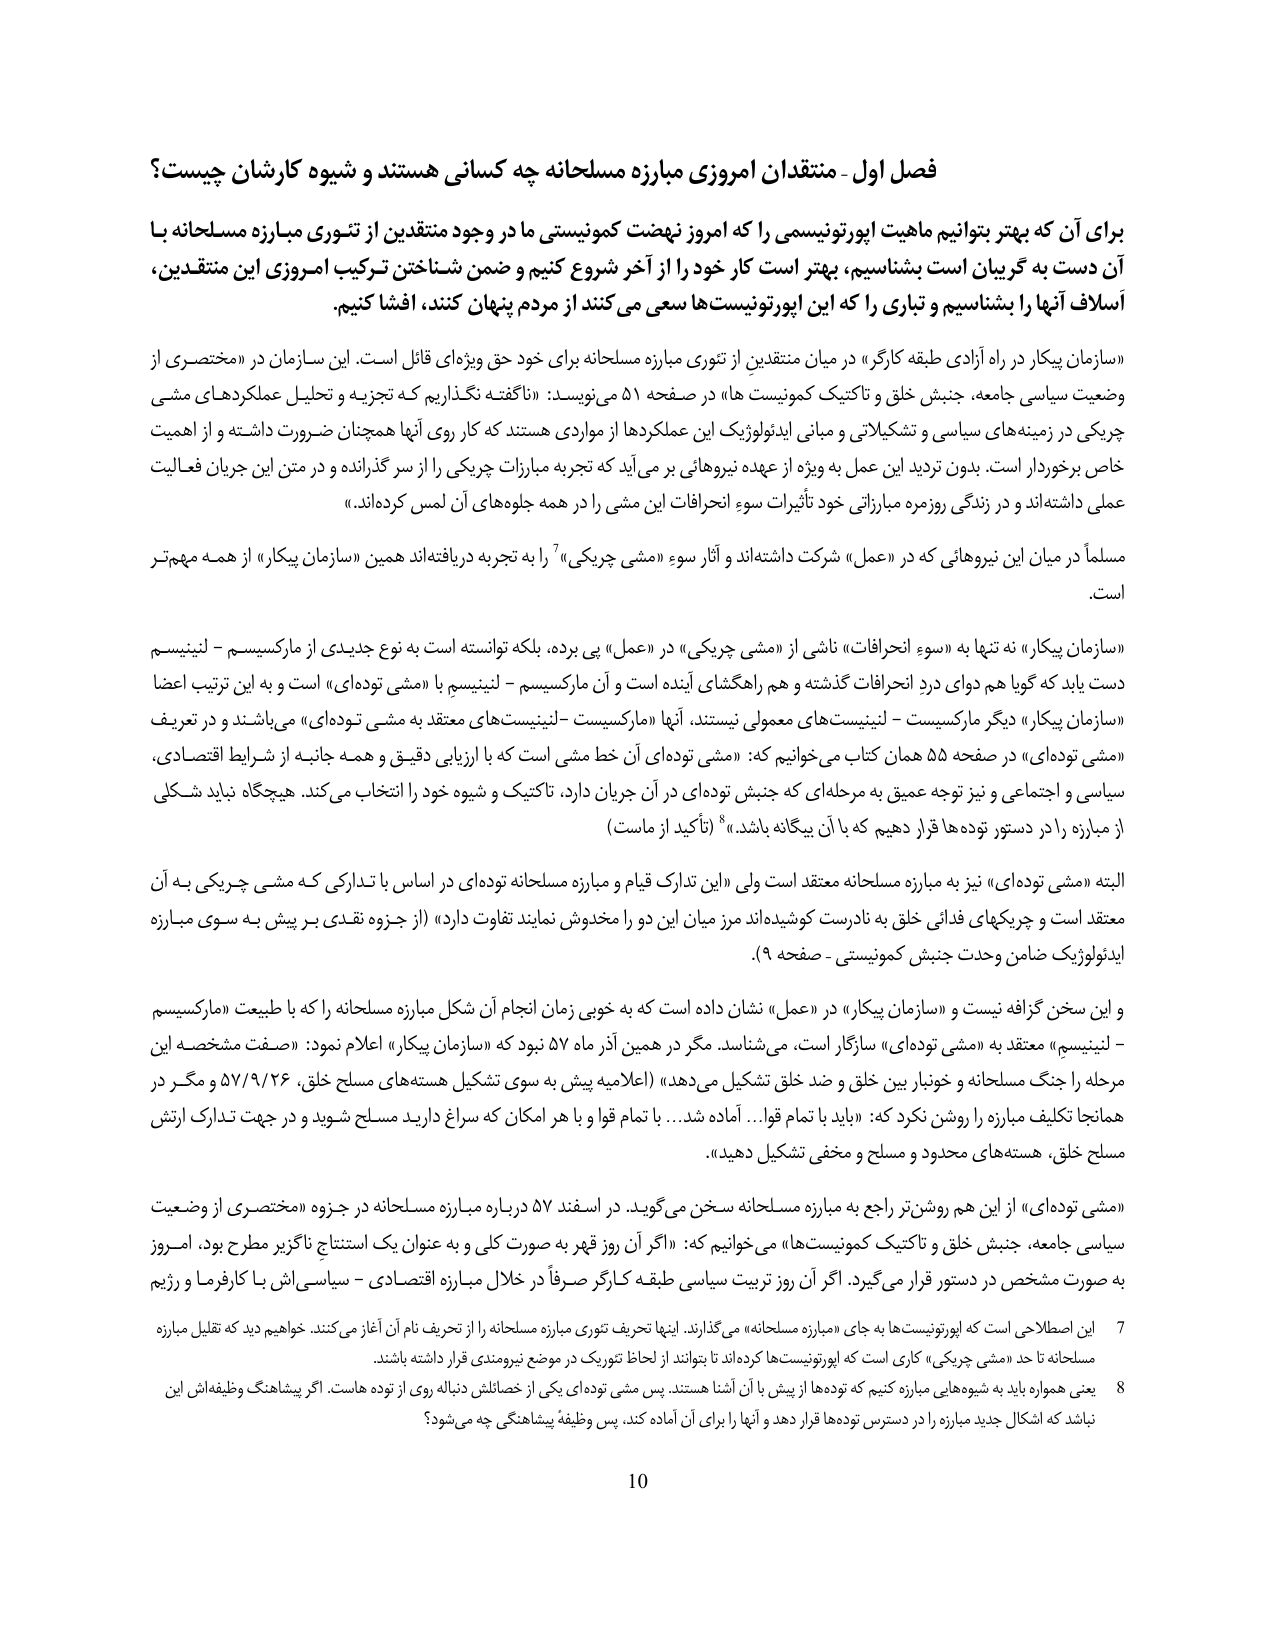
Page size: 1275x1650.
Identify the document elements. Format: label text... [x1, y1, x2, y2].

subtitle فصل اول – منتقدان امروزی مبارزه مسلحانه چه کسانی هستند و شیوه کارشان چیست؟ [150, 150, 1125, 192]
text برای آن که بهتر بتوانیم ماهیت اپورتونیسمی را که امروز نهضت کمونیستی ما در وجود منتقدین از تئوری مبارزه مسلحانه با آن دست به گریبان است بشناسیم، بهتر است کار خود را از آخر شروع کنیم و ضمن شناختن ترکیب امروزی این منتقدین، اَسلاف آنها را بشناسیم و تباری را که این اپورتونیست‌ها سعی می‌کنند از مردم پنهان کنند، افشا کنیم. [150, 213, 1125, 322]
text «سازمان پیکار در راه آزادی طبقه کارگر» در میان منتقدینِ از تئوری مبارزه مسلحانه برای خود حق ویژه‌ای قائل است. این سازمان در «مختصری از وضعیت سیاسی جامعه، جنبش خلق و تاکتیک کمونیست ها» در صفحه ۵۱ می‌نویسد: «ناگفته نگذاریم که تجزیه و تحلیل عملکردهای مشی چریکی در زمینه‌های سیاسی و تشکیلاتی و مبانی ایدئولوژیک این عملکردها از مواردی هستند که کار روی آنها همچنان ضرورت داشته و از اهمیت خاص برخوردار است. بدون تردید این عمل به ویژه از عهده نیروهائی بر می‌آید که تجربه مبارزات چریکی را از سر گذرانده و در متن این جریان فعالیت عملی داشته‌اند و در زندگی روزمره مبارزاتی خود تأثیرات سوءِ انحرافات این مشی را در همه جلوه‌های آن لمس کرده‌اند.» [150, 340, 1125, 521]
text و این سخن گزافه نیست و «سازمان پیکار» در «عمل» نشان داده است که به خوبی زمان انجام آن شکل مبارزه مسلحانه را که با طبیعت «مارکسیسم - لنینیسمِ» معتقد به «مشی توده‌ای» سازگار است، می‌شناسد. مگر در همین آذر ماه ۵۷ نبود که «سازمان پیکار» اعلام نمود: «صفت مشخصه این مرحله را جنگ مسلحانه و خونبار بین خلق و ضد خلق تشکیل می‌دهد» (اعلامیه پیش به سوی تشکیل هسته‌های مسلح خلق، ۵۷/۹/۲۶ و مگر در همانجا تکلیف مبارزه را روشن نکرد که: «باید با تمام قوا… آماده شد… با تمام قوا و با هر امکان که سراغ دارید مسلح شوید و در جهت تدارک ارتش مسلح خلق، هسته‌های محدود و مسلح و مخفی تشکیل دهید». [150, 990, 1125, 1171]
text «سازمان پیکار» نه تنها به «سوءِ انحرافات» ناشی از «مشی چریکی» در «عمل» پی برده، بلکه توانسته است به نوع جدیدی از مارکسیسم - لنینیسم دست یابد که گویا هم دوای دردِ انحرافات گذشته و هم راهگشای آینده است و آن مارکسیسم - لنینیسمِ با «مشی توده‌ای» است و به این ترتیب اعضا «سازمان پیکار» دیگر مارکسیست - لنینیست‌های معمولی نیستند، آنها «مارکسیست -لنینیست‌های معتقد به مشی توده‌ای» می‌باشند و در تعریف «مشی توده‌ای» در صفحه ۵۵ همان کتاب می‌خوانیم که: «مشی توده‌ای آن خط مشی است که با ارزیابی دقیق و همه جانبه از شرایط اقتصادی، سیاسی و اجتماعی و نیز توجه عمیق به مرحله‌ای که جنبش توده‌ای در آن جریان دارد، تاکتیک و شیوه خود را انتخاب می‌کند. هیچگاه نباید شکلی از مبارزه را در دستور توده‌ها قرار دهیم که با آن بیگانه باشد.»‌ (تأکید از ماست) [150, 629, 1125, 846]
text یعنی همواره باید به شیوه‌هایی مبارزه کنیم که توده‌ها از پیش با آن آشنا هستند. پس مشی توده‌ای یکی از خصائلش دنباله روی از توده هاست. اگر پیشاهنگ وظیفه‌اش این نباشد که اشکال جدید مبارزه را در دسترس توده‌ها قرار دهد و آنها را برای آن آماده کند، پس وظیفهٔ پیشاهنگی چه می‌شود؟ [150, 1374, 1125, 1434]
text مسلماً در میان این نیروهائی که در «عمل» شرکت داشته‌اند و آثار سوءِ «مشی چریکی» را به تجربه دریافته‌اند همین «سازمان پیکار» از همه مهم‌تر است. [150, 538, 1125, 611]
text «مشی توده‌ای» از این هم روشن‌تر راجع به مبارزه مسلحانه سخن می‌گوید. در اسفند ۵۷ درباره مبارزه مسلحانه در جزوه «مختصری از وضعیت سیاسی جامعه، جنبش خلق و تاکتیک کمونیست‌ها» می‌خوانیم که: «اگر آن روز قهر به صورت کلی و به عنوان یک استنتاج‌ِ ناگزیر مطرح بود، امروز به صورت مشخص در دستور قرار می‌گیرد. اگر آن روز تربیت سیاسی طبقه کارگر صرفاً در خلال مبارزه اقتصادی - سیاسی‌اش با کارفرما و رژیم سرمایه‌داری وابسته حاکم امکان پذیر بود، امروز این تربیت و آگاهی و تشکل نمی‌تواند بدون شرکت کارگران در مبارزه مسلحانه توده‌ای، بدون کار آگاه‌گرانه حول مبارزه مسلحانه توده‌ای و تدارک همه جانبه آن صورت پذیرد». (ص ۲۹) حتی شکل آینده این مبارزه مسلحانه نیز در همین جزوه مشخص می‌شود: «به نظر ما روند عمومی مبارزه در ایران مبارزه مسلحانه توده‌ای خواهد بود. مبارزه مسلحانه‌ای که با حملات جنگ و گریز هسته‌های مسلح و پارتیزانی در شهر و روستاها شروع شده و با قیام‌های مسلحانه در این یا آن منطقه و این یا آن شهر تلفیق خواهد شد» (ص ۲۹). [150, 1188, 1125, 1297]
text این اصطلاحی است که اپورتونیست‌ها به جای «مبارزه مسلحانه» می‌گذارند. اینها تحریف تئوری مبارزه مسلحانه را از تحریف نام آن آغاز می‌کنند. خواهیم دید که تقلیل مبارزه مسلحانه تا حد «مشی چریکی» کاری است که اپورتونیست‌ها کرده‌اند تا بتوانند از لحاظ تئوریک در موضع نیرومندی قرار داشته باشند. [150, 1313, 1125, 1374]
text البته «مشی توده‌ای» نیز به مبارزه مسلحانه معتقد است ولی «این تدارک قیام و مبارزه مسلحانه توده‌ای در اساس با تدارکی که مشی چریکی به آن معتقد است و چریکهای فدائی خلق به نادرست کوشیده‌اند مرز میان این دو را مخدوش نمایند تفاوت دارد» (از جزوه نقدی بر پیش به سوی مبارزه ایدئولوژیک ضامن وحدت جنبش کمونیستی – صفحه ۹). [150, 863, 1125, 972]
